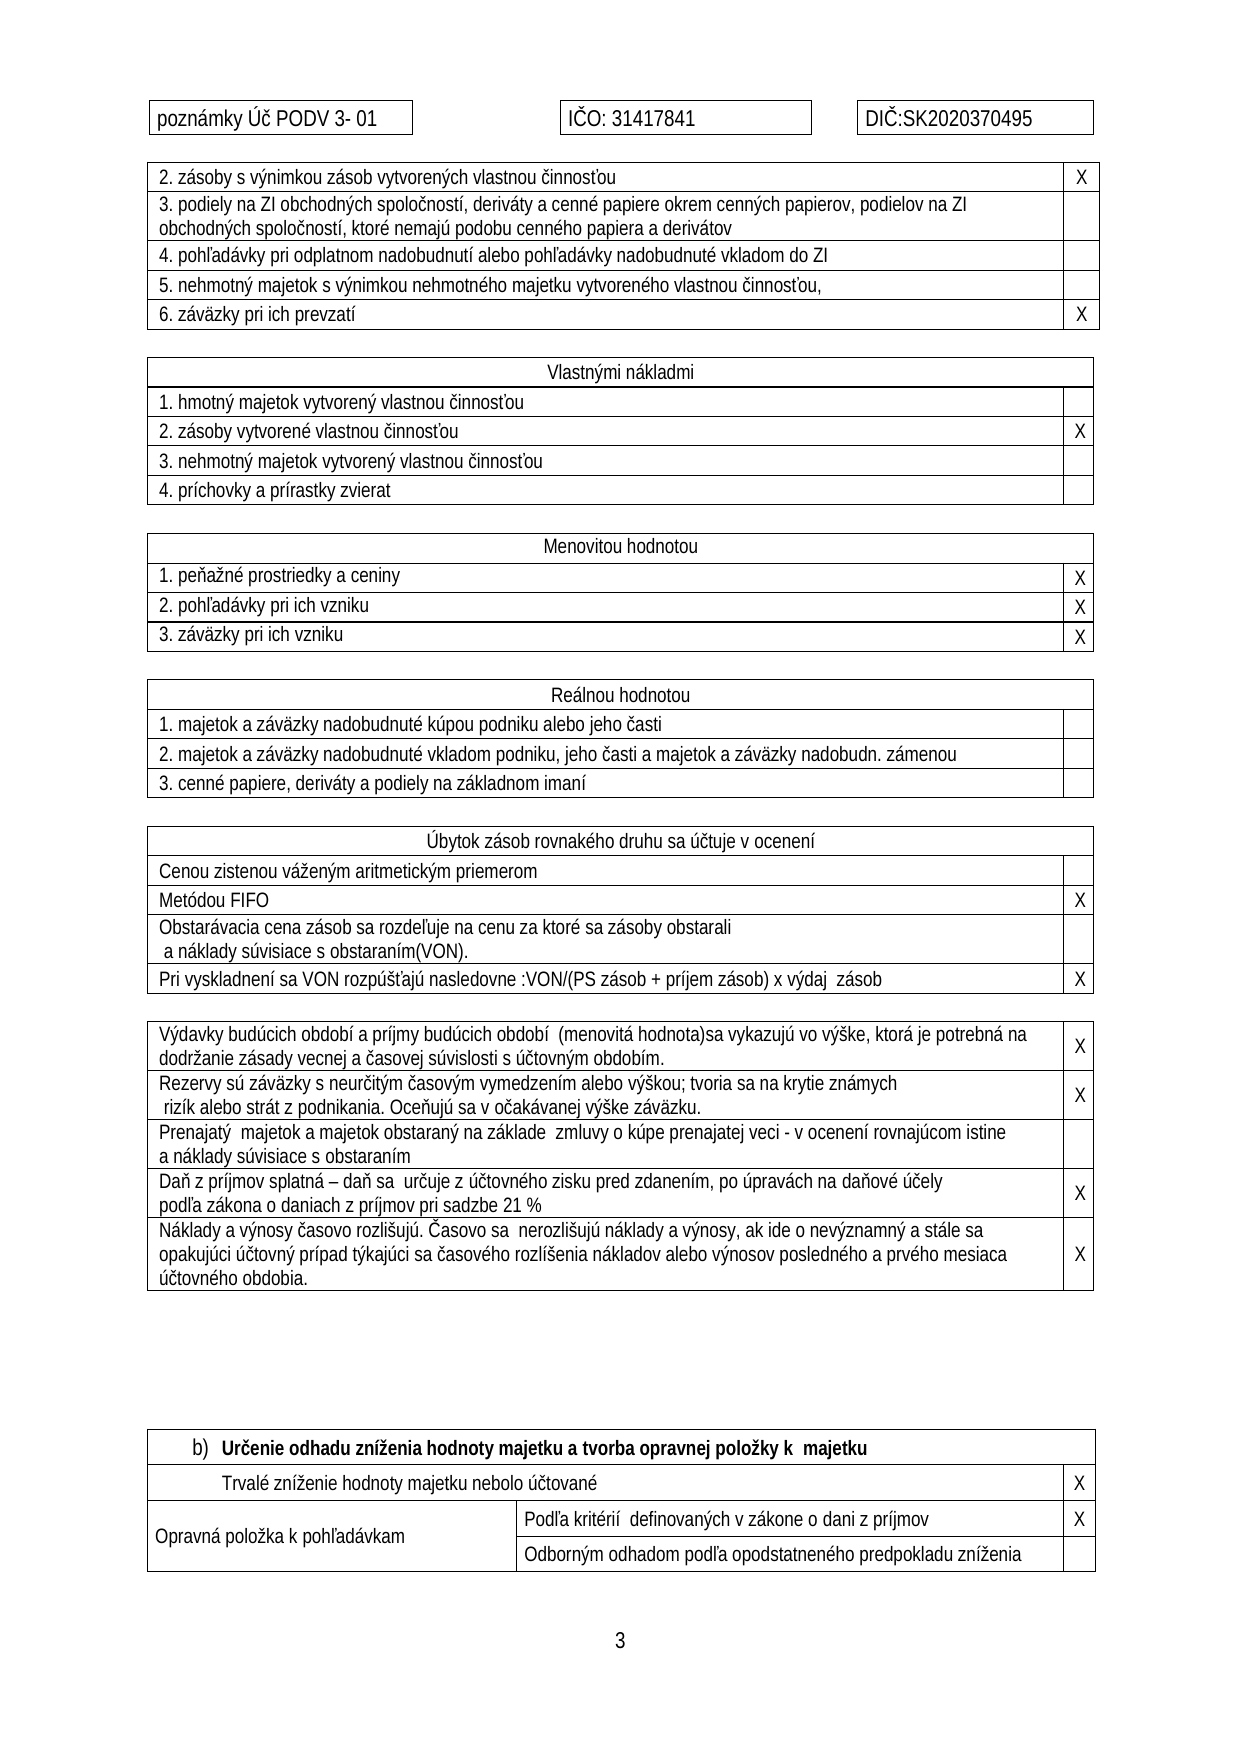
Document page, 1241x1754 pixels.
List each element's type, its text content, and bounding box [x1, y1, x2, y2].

table_cell X [1064, 593, 1093, 621]
table_cell X [1064, 163, 1099, 191]
table_header Vlastnými nákladmi [148, 358, 1093, 386]
table_cell Rezervy sú záväzky s neurčitým časovým vymedzením alebo výškou; tvoria sa na krytie známych rizík alebo strát z podnikania. Oceňujú sa v očakávanej výške záväzku. [148, 1071, 1063, 1119]
table_cell [1064, 241, 1099, 269]
table_cell 2. zásoby s výnimkou zásob vytvorených vlastnou činnosťou [148, 163, 1063, 191]
table_cell [1064, 446, 1093, 475]
table_cell Podľa kritérií definovaných v zákone o dani z príjmov [517, 1501, 1063, 1536]
table_cell 4. príchovky a prírastky zvierat [148, 476, 1063, 504]
table_cell X [1064, 1501, 1095, 1536]
table_cell X [1064, 1071, 1093, 1119]
table_cell 2. zásoby vytvorené vlastnou činnosťou [148, 417, 1063, 445]
table_cell 4. pohľadávky pri odplatnom nadobudnutí alebo pohľadávky nadobudnuté vkladom do ZI [148, 241, 1063, 269]
table_cell X [1064, 1169, 1093, 1217]
table_cell Opravná položka k pohľadávkam [148, 1501, 516, 1571]
table_cell 1. majetok a záväzky nadobudnuté kúpou podniku alebo jeho časti [148, 710, 1063, 738]
table_cell Trvalé zníženie hodnoty majetku nebolo účtované [148, 1465, 1063, 1500]
table_cell Daň z príjmov splatná – daň sa určuje z účtovného zisku pred zdanením, po úpravách na daňové účely podľa zákona o daniach z príjmov pri sadzbe 21 % [148, 1169, 1063, 1217]
table_cell X [1064, 623, 1093, 651]
table_header Určenie odhadu zníženia hodnoty majetku a tvorba opravnej položky k majetku [148, 1430, 1095, 1464]
table_header Výdavky budúcich období a príjmy budúcich období (menovitá hodnota)sa vykazujú vo výške, ktorá je potrebná na dodržanie zásady vecnej a časovej súvislosti s účtovným obdobím. [148, 1022, 1063, 1070]
table_cell [1064, 856, 1093, 885]
table_cell Odborným odhadom podľa opodstatneného predpokladu zníženia [517, 1537, 1063, 1571]
table_cell [1064, 271, 1099, 299]
table_cell [1064, 739, 1093, 768]
table_cell [1064, 388, 1093, 416]
table_cell [1064, 769, 1093, 797]
table_cell X [1064, 964, 1093, 993]
table_cell 3. cenné papiere, deriváty a podiely na základnom imaní [148, 769, 1063, 797]
table_cell Prenajatý majetok a majetok obstaraný na základe zmluvy o kúpe prenajatej veci - v ocenení rovnajúcom istine a náklady súvisiace s obstaraním [148, 1120, 1063, 1168]
table_cell X [1064, 300, 1099, 328]
table_cell X [1064, 417, 1093, 445]
table_header Reálnou hodnotou [148, 680, 1093, 709]
table_cell 1. hmotný majetok vytvorený vlastnou činnosťou [148, 388, 1063, 416]
table_cell X [1064, 1465, 1095, 1500]
table_cell [1064, 1120, 1093, 1168]
table_header X [1064, 1022, 1093, 1070]
table_cell X [1064, 886, 1093, 914]
table_header Úbytok zásob rovnakého druhu sa účtuje v ocenení [148, 827, 1093, 855]
table_cell Cenou zistenou váženým aritmetickým priemerom [148, 856, 1063, 885]
table_cell 3. podiely na ZI obchodných spoločností, deriváty a cenné papiere okrem cenných papierov, podielov na ZI obchodných spoločností, ktoré nemajú podobu cenného papiera a derivátov [148, 192, 1063, 240]
table_cell 3. nehmotný majetok vytvorený vlastnou činnosťou [148, 446, 1063, 475]
table_cell 1. peňažné prostriedky a ceniny [148, 564, 1063, 592]
table_cell [1064, 915, 1093, 963]
table_cell 2. pohľadávky pri ich vzniku [148, 593, 1063, 621]
table_cell [1064, 710, 1093, 738]
table_cell Metódou FIFO [148, 886, 1063, 914]
table_cell X [1064, 564, 1093, 592]
table_cell 2. majetok a záväzky nadobudnuté vkladom podniku, jeho časti a majetok a záväzky nadobudn. zámenou [148, 739, 1063, 768]
table_cell X [1064, 1218, 1093, 1290]
table_cell [1064, 192, 1099, 240]
table_cell 3. záväzky pri ich vzniku [148, 623, 1063, 651]
table_cell [1064, 1537, 1095, 1571]
table_cell Náklady a výnosy časovo rozlišujú. Časovo sa nerozlišujú náklady a výnosy, ak ide o nevýznamný a stále sa opakujúci účtovný prípad týkajúci sa časového rozlíšenia nákladov alebo výnosov posledného a prvého mesiaca účtovného obdobia. [148, 1218, 1063, 1290]
table_header Menovitou hodnotou [148, 534, 1093, 562]
table_cell Obstarávacia cena zásob sa rozdeľuje na cenu za ktoré sa zásoby obstarali a náklady súvisiace s obstaraním(VON). [148, 915, 1063, 963]
table_cell 6. záväzky pri ich prevzatí [148, 300, 1063, 328]
table_cell [1064, 476, 1093, 504]
table_cell Pri vyskladnení sa VON rozpúšťajú nasledovne :VON/(PS zásob + príjem zásob) x výdaj zásob [148, 964, 1063, 993]
table_cell 5. nehmotný majetok s výnimkou nehmotného majetku vytvoreného vlastnou činnosťou, [148, 271, 1063, 299]
